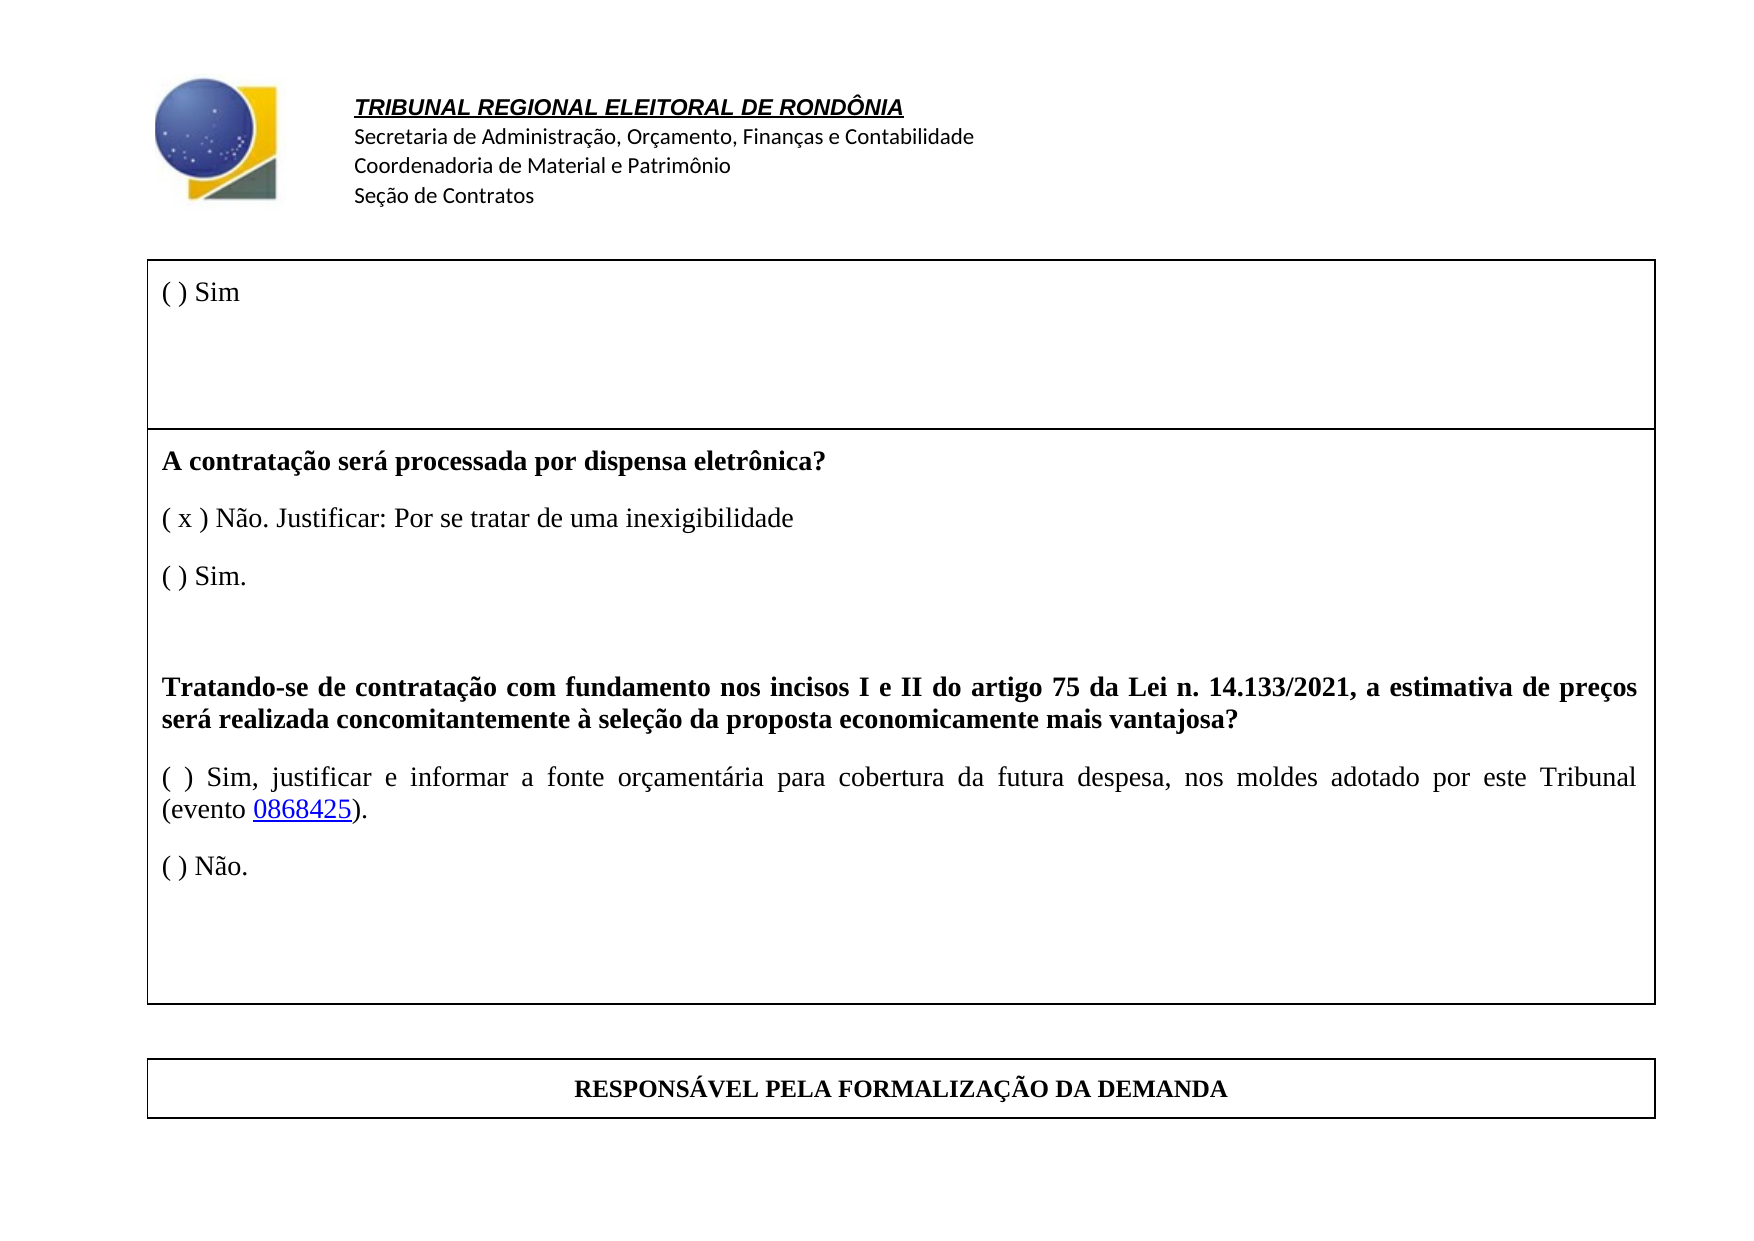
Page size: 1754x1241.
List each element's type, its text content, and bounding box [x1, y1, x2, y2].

table_header RESPONSÁVEL PELA FORMALIZAÇÃO DA DEMANDA [148, 1060, 1654, 1117]
table_cell ( ) Sim [148, 261, 1654, 428]
table_cell A contratação será processada por dispensa eletrônica? ( x ) Não. Justificar: Por se tratar de uma inexigibilidade ( ) Sim. Tratando-se de contratação com fundamento nos incisos I e II do artigo 75 da Lei n. 14.133/2021, a estimativa de preços será realizada concomitantemente à seleção da proposta economicamente mais vantajosa? ( ) Sim, justificar e informar a fonte orçamentária para cobertura da futura despesa, nos moldes adotado por este Tribunal (evento 0868425). ( ) Não. [148, 430, 1654, 1003]
